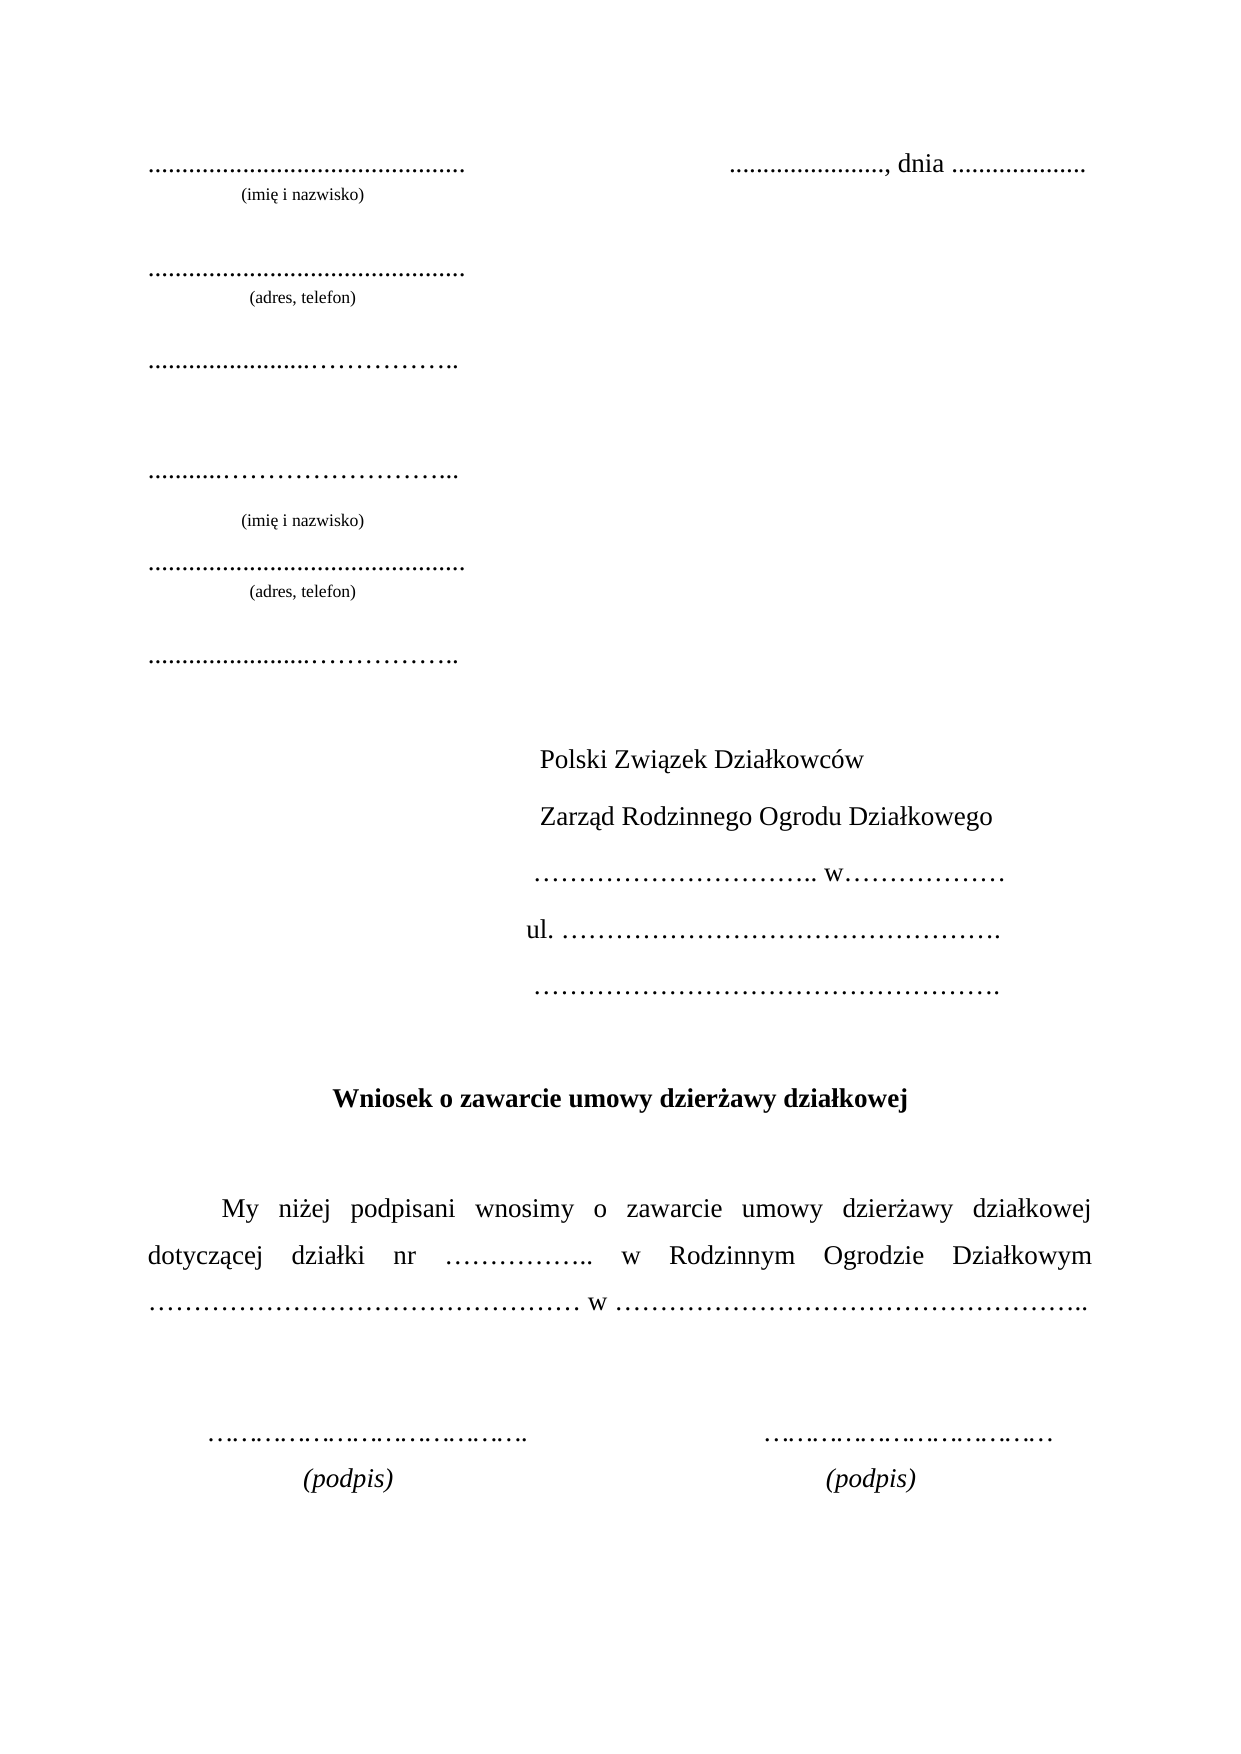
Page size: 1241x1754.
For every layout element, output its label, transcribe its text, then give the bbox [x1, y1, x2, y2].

text ............................................... ......................., dnia .................... [148, 148, 1093, 179]
text ul. …………………………………………. [148, 913, 1093, 944]
text My niżej podpisani wnosimy o zawarcie umowy dzierżawy działkowej dotyczącej działki nr …………….. w Rodzinnym Ogrodzie Działkowym ………………………………………… w …………………………………………….. [148, 1192, 1093, 1317]
text ……………………………………………. [148, 969, 1093, 1001]
text (podpis) (podpis) [148, 1462, 1093, 1493]
text Polski Związek Działkowców [148, 743, 1093, 774]
text ........................…………….. [148, 343, 1093, 375]
text ........................…………….. [148, 638, 1093, 669]
text ………………………….. w……………… [148, 856, 1093, 887]
text ............................................... [148, 251, 1093, 282]
text (adres, telefon) [148, 581, 458, 612]
text (imię i nazwisko) [148, 183, 458, 214]
text …………………………………. ……………………………… [148, 1416, 1093, 1447]
text (imię i nazwisko) [148, 510, 458, 541]
text Wniosek o zawarcie umowy dzierżawy działkowej [148, 1082, 1093, 1114]
text ...........……………………... [148, 453, 1093, 484]
text Zarząd Rodzinnego Ogrodu Działkowego [148, 800, 1093, 831]
text ............................................... [148, 545, 1093, 577]
text (adres, telefon) [148, 287, 458, 318]
